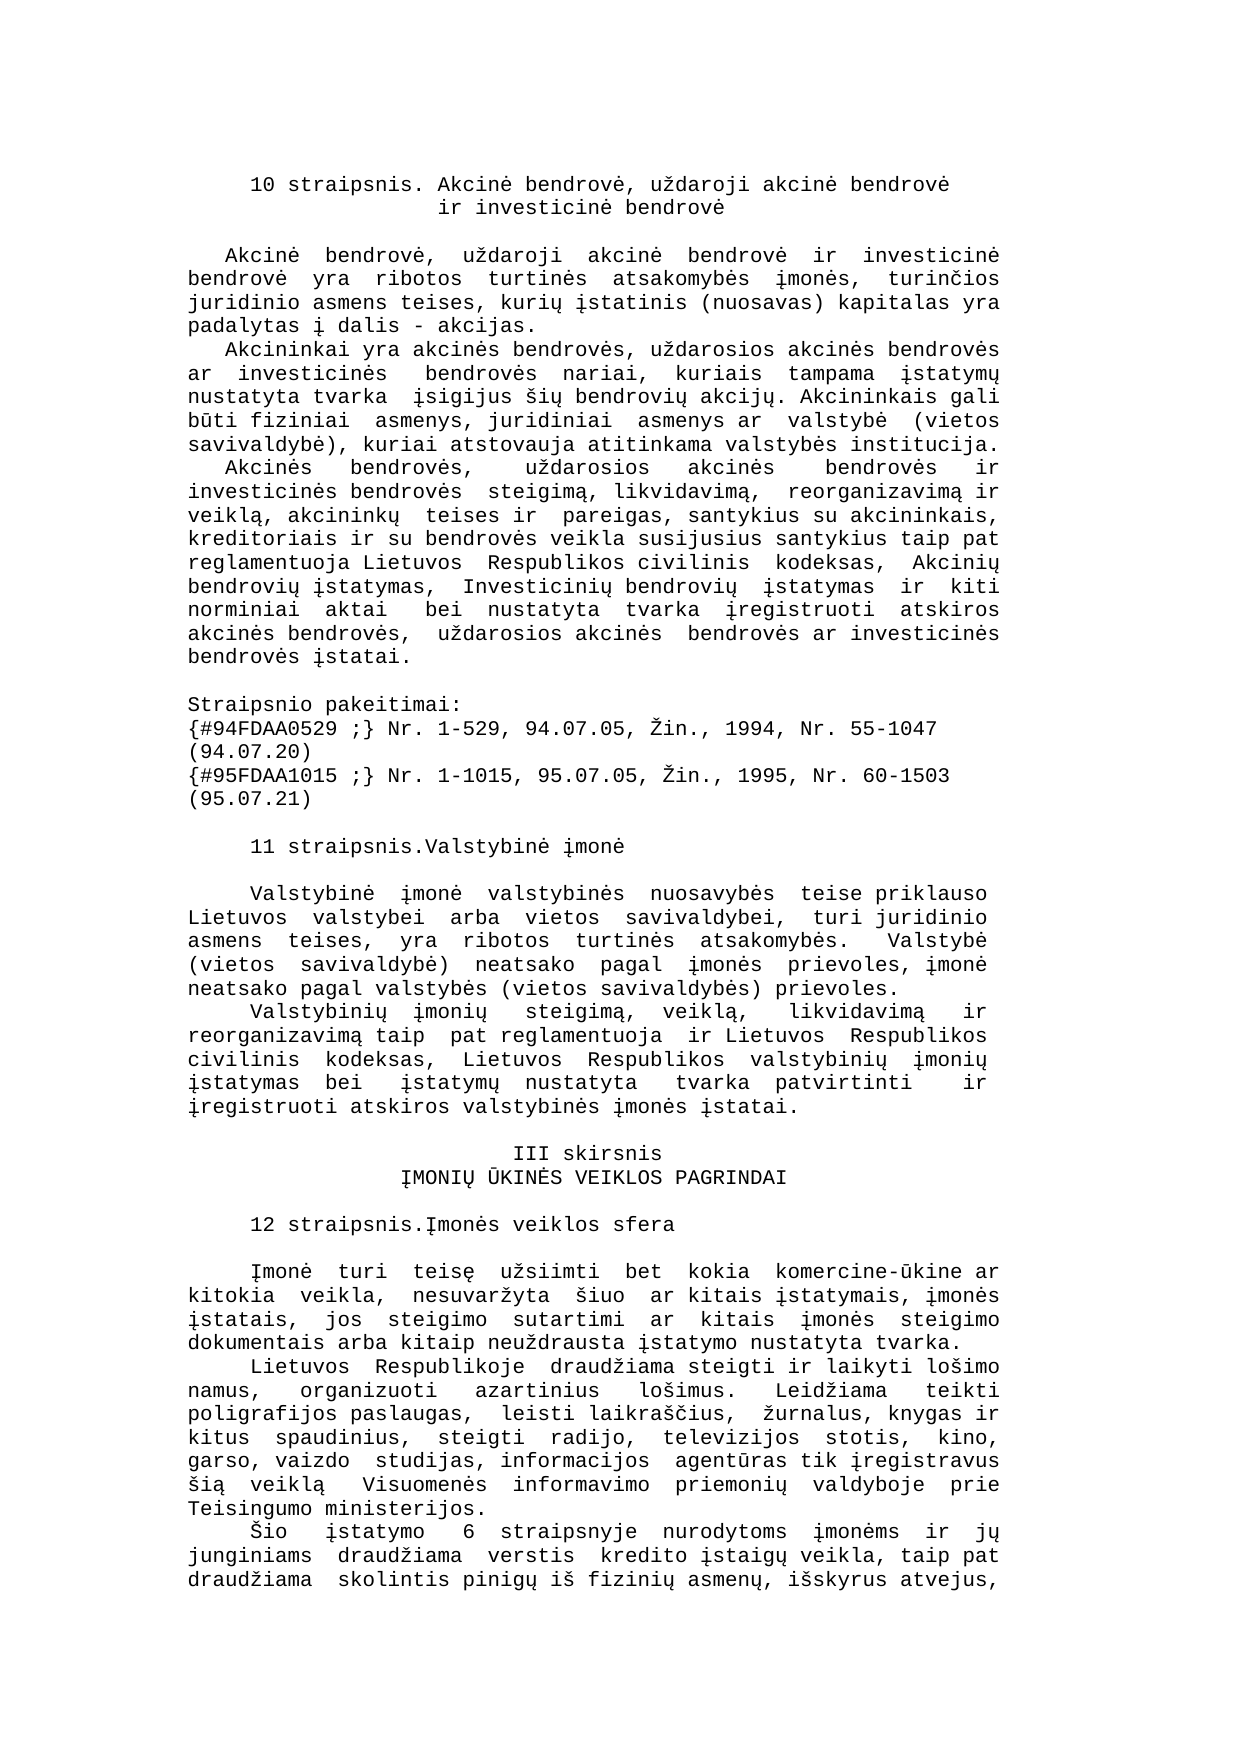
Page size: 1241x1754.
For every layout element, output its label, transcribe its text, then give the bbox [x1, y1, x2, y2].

text III skirsnis [187, 1143, 1053, 1167]
text Akcininkai yra akcinės bendrovės, uždarosios akcinės bendrovės [187, 339, 1053, 363]
text {#95FDAA1015 ;} Nr. 1-1015, 95.07.05, Žin., 1995, Nr. 60-1503 (95.07.21) [187, 765, 1053, 812]
text bendrovių įstatymas, Investicinių bendrovių įstatymas ir kiti [187, 576, 1053, 599]
text draudžiama skolintis pinigų iš fizinių asmenų, išskyrus atvejus, [187, 1569, 1053, 1592]
text įstatais, jos steigimo sutartimi ar kitais įmonės steigimo [187, 1309, 1053, 1332]
text reglamentuoja Lietuvos Respublikos civilinis kodeksas, Akcinių [187, 552, 1053, 576]
text įstatymas bei įstatymų nustatyta tvarka patvirtinti ir [187, 1072, 1053, 1096]
text asmens teises, yra ribotos turtinės atsakomybės. Valstybė [187, 930, 1053, 954]
text kitokia veikla, nesuvaržyta šiuo ar kitais įstatymais, įmonės [187, 1285, 1053, 1309]
text civilinis kodeksas, Lietuvos Respublikos valstybinių įmonių [187, 1048, 1053, 1072]
text neatsako pagal valstybės (vietos savivaldybės) prievoles. [187, 978, 1053, 1001]
text ir investicinė bendrovė [187, 197, 1053, 221]
text (vietos savivaldybė) neatsako pagal įmonės prievoles, įmonė [187, 954, 1053, 978]
text Lietuvos Respublikoje draudžiama steigti ir laikyti lošimo [187, 1356, 1053, 1379]
text bendrovės įstatai. [187, 647, 1053, 670]
text bendrovė yra ribotos turtinės atsakomybės įmonės, turinčios [187, 268, 1053, 292]
text kreditoriais ir su bendrovės veikla susijusius santykius taip pat [187, 528, 1053, 552]
text ar investicinės bendrovės nariai, kuriais tampama įstatymų [187, 363, 1053, 386]
text įregistruoti atskiros valstybinės įmonės įstatai. [187, 1096, 1053, 1119]
text Įmonė turi teisę užsiimti bet kokia komercine-ūkine ar [187, 1261, 1053, 1285]
text junginiams draudžiama verstis kredito įstaigų veikla, taip pat [187, 1545, 1053, 1569]
text reorganizavimą taip pat reglamentuoja ir Lietuvos Respublikos [187, 1025, 1053, 1048]
text kitus spaudinius, steigti radijo, televizijos stotis, kino, [187, 1427, 1053, 1451]
text padalytas į dalis - akcijas. [187, 316, 1053, 339]
text Valstybinė įmonė valstybinės nuosavybės teise priklauso [187, 883, 1053, 907]
text namus, organizuoti azartinius lošimus. Leidžiama teikti [187, 1379, 1053, 1403]
text Akcinės bendrovės, uždarosios akcinės bendrovės ir [187, 457, 1053, 481]
text investicinės bendrovės steigimą, likvidavimą, reorganizavimą ir [187, 481, 1053, 505]
text juridinio asmens teises, kurių įstatinis (nuosavas) kapitalas yra [187, 292, 1053, 316]
text garso, vaizdo studijas, informacijos agentūras tik įregistravus [187, 1451, 1053, 1474]
text poligrafijos paslaugas, leisti laikraščius, žurnalus, knygas ir [187, 1403, 1053, 1427]
text Akcinė bendrovė, uždaroji akcinė bendrovė ir investicinė [187, 244, 1053, 268]
text 12 straipsnis.Įmonės veiklos sfera [187, 1214, 1053, 1238]
text akcinės bendrovės, uždarosios akcinės bendrovės ar investicinės [187, 623, 1053, 647]
text ĮMONIŲ ŪKINĖS VEIKLOS PAGRINDAI [187, 1167, 1053, 1190]
text savivaldybė), kuriai atstovauja atitinkama valstybės institucija. [187, 434, 1053, 457]
text norminiai aktai bei nustatyta tvarka įregistruoti atskiros [187, 599, 1053, 623]
text dokumentais arba kitaip neuždrausta įstatymo nustatyta tvarka. [187, 1332, 1053, 1356]
text {#94FDAA0529 ;} Nr. 1-529, 94.07.05, Žin., 1994, Nr. 55-1047 (94.07.20) [187, 717, 1053, 765]
text veiklą, akcininkų teises ir pareigas, santykius su akcininkais, [187, 505, 1053, 528]
text Lietuvos valstybei arba vietos savivaldybei, turi juridinio [187, 907, 1053, 930]
text 11 straipsnis.Valstybinė įmonė [187, 836, 1053, 859]
text Valstybinių įmonių steigimą, veiklą, likvidavimą ir [187, 1001, 1053, 1025]
text Straipsnio pakeitimai: [187, 694, 1053, 717]
text 10 straipsnis. Akcinė bendrovė, uždaroji akcinė bendrovė [187, 174, 1053, 197]
text Teisingumo ministerijos. [187, 1498, 1053, 1521]
text šią veiklą Visuomenės informavimo priemonių valdyboje prie [187, 1474, 1053, 1498]
text būti fiziniai asmenys, juridiniai asmenys ar valstybė (vietos [187, 410, 1053, 434]
text Šio įstatymo 6 straipsnyje nurodytoms įmonėms ir jų [187, 1521, 1053, 1545]
text nustatyta tvarka įsigijus šių bendrovių akcijų. Akcininkais gali [187, 386, 1053, 410]
